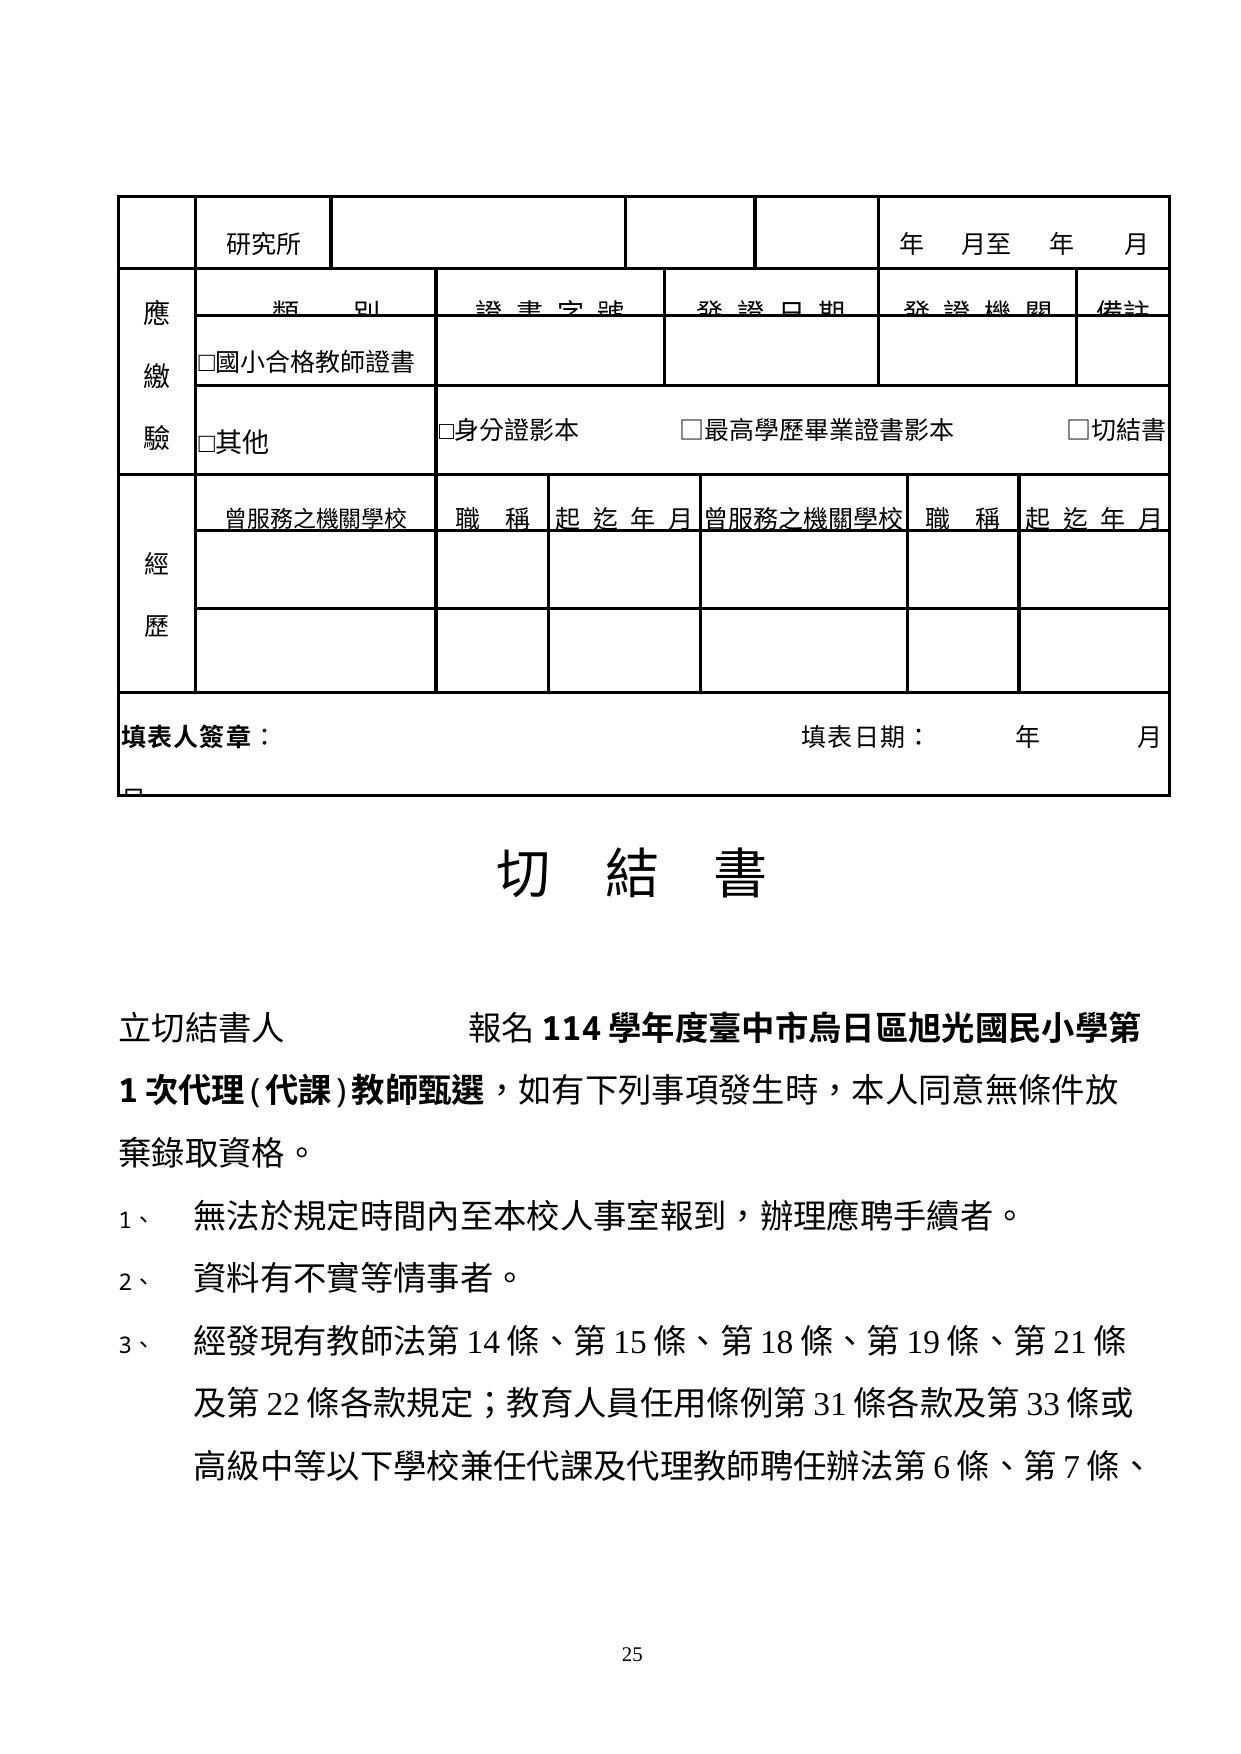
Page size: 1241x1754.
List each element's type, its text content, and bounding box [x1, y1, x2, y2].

table_cell 曾服務之機關學校 [197, 476, 434, 529]
table_cell 發 證 機 關 [880, 270, 1075, 314]
table_cell [702, 610, 906, 691]
text 立切結書人 報名114學年度臺中市烏日區旭光國民小學第1次代理(代課)教師甄選，如有下列事項發生時，本人同意無條件放棄錄取資格。 [118, 984, 1146, 1172]
table_cell [702, 532, 906, 607]
table_cell [1021, 532, 1168, 607]
table_cell [625, 317, 663, 384]
table_cell [550, 610, 699, 691]
table_cell [438, 610, 547, 691]
table_cell 類 別 [197, 270, 434, 314]
table_cell 發 證 日 期 [666, 270, 877, 314]
table_cell [333, 198, 624, 267]
table_cell [909, 532, 1017, 607]
table_cell [438, 317, 625, 384]
table_cell [120, 198, 194, 267]
table_cell 起 迄 年 月 [550, 476, 699, 529]
table_cell [197, 532, 434, 607]
table_cell [880, 317, 1075, 384]
text 切 結 書 [118, 797, 1146, 922]
table_cell [666, 317, 877, 384]
table_cell 備註 [1078, 270, 1168, 314]
table_cell 證 書 字 號 [438, 270, 663, 314]
list 資料有不實等情事者。 [118, 1234, 1146, 1297]
list 無法於規定時間內至本校人事室報到，辦理應聘手續者。 [118, 1172, 1146, 1234]
table_cell □國小合格教師證書 [197, 317, 434, 384]
table_cell 職 稱 [909, 476, 1017, 529]
table_cell 起 迄 年 月 [1021, 476, 1168, 529]
table_cell 職 稱 [438, 476, 547, 529]
list 經發現有教師法第14條、第15條、第18條、第19條、第21條及第22條各款規定；教育人員任用條例第31條各款及第33條或高級中等以下學校兼任代課及代理教師聘任辦法第6條、第7條、第9條、第11條及第12條之情事之一者。 [118, 1297, 1146, 1484]
table_cell [909, 610, 1017, 691]
table_cell [627, 198, 753, 267]
table_cell 填表人簽章： 填表日期： 年 月 日 [120, 694, 1168, 794]
table_cell [438, 532, 547, 607]
table_cell □身分證影本 □最高學歷畢業證書影本 □切結書 □委託書(本人親辦則免) □查閱性侵害加害人登記檔案同意書 [438, 387, 1168, 472]
table_cell [197, 610, 434, 691]
table_cell 應 繳 驗 證 件 [120, 270, 194, 472]
table_cell 經 歷 [120, 476, 194, 691]
table_cell [550, 532, 699, 607]
table_cell 研究所 [197, 198, 329, 267]
table_cell [1078, 317, 1168, 384]
table_cell 年 月至 年 月 [880, 198, 1168, 267]
table_cell 曾服務之機關學校 [702, 476, 906, 529]
table_cell [1021, 610, 1168, 691]
table_cell [757, 198, 877, 267]
table_cell □其他 [197, 387, 434, 472]
